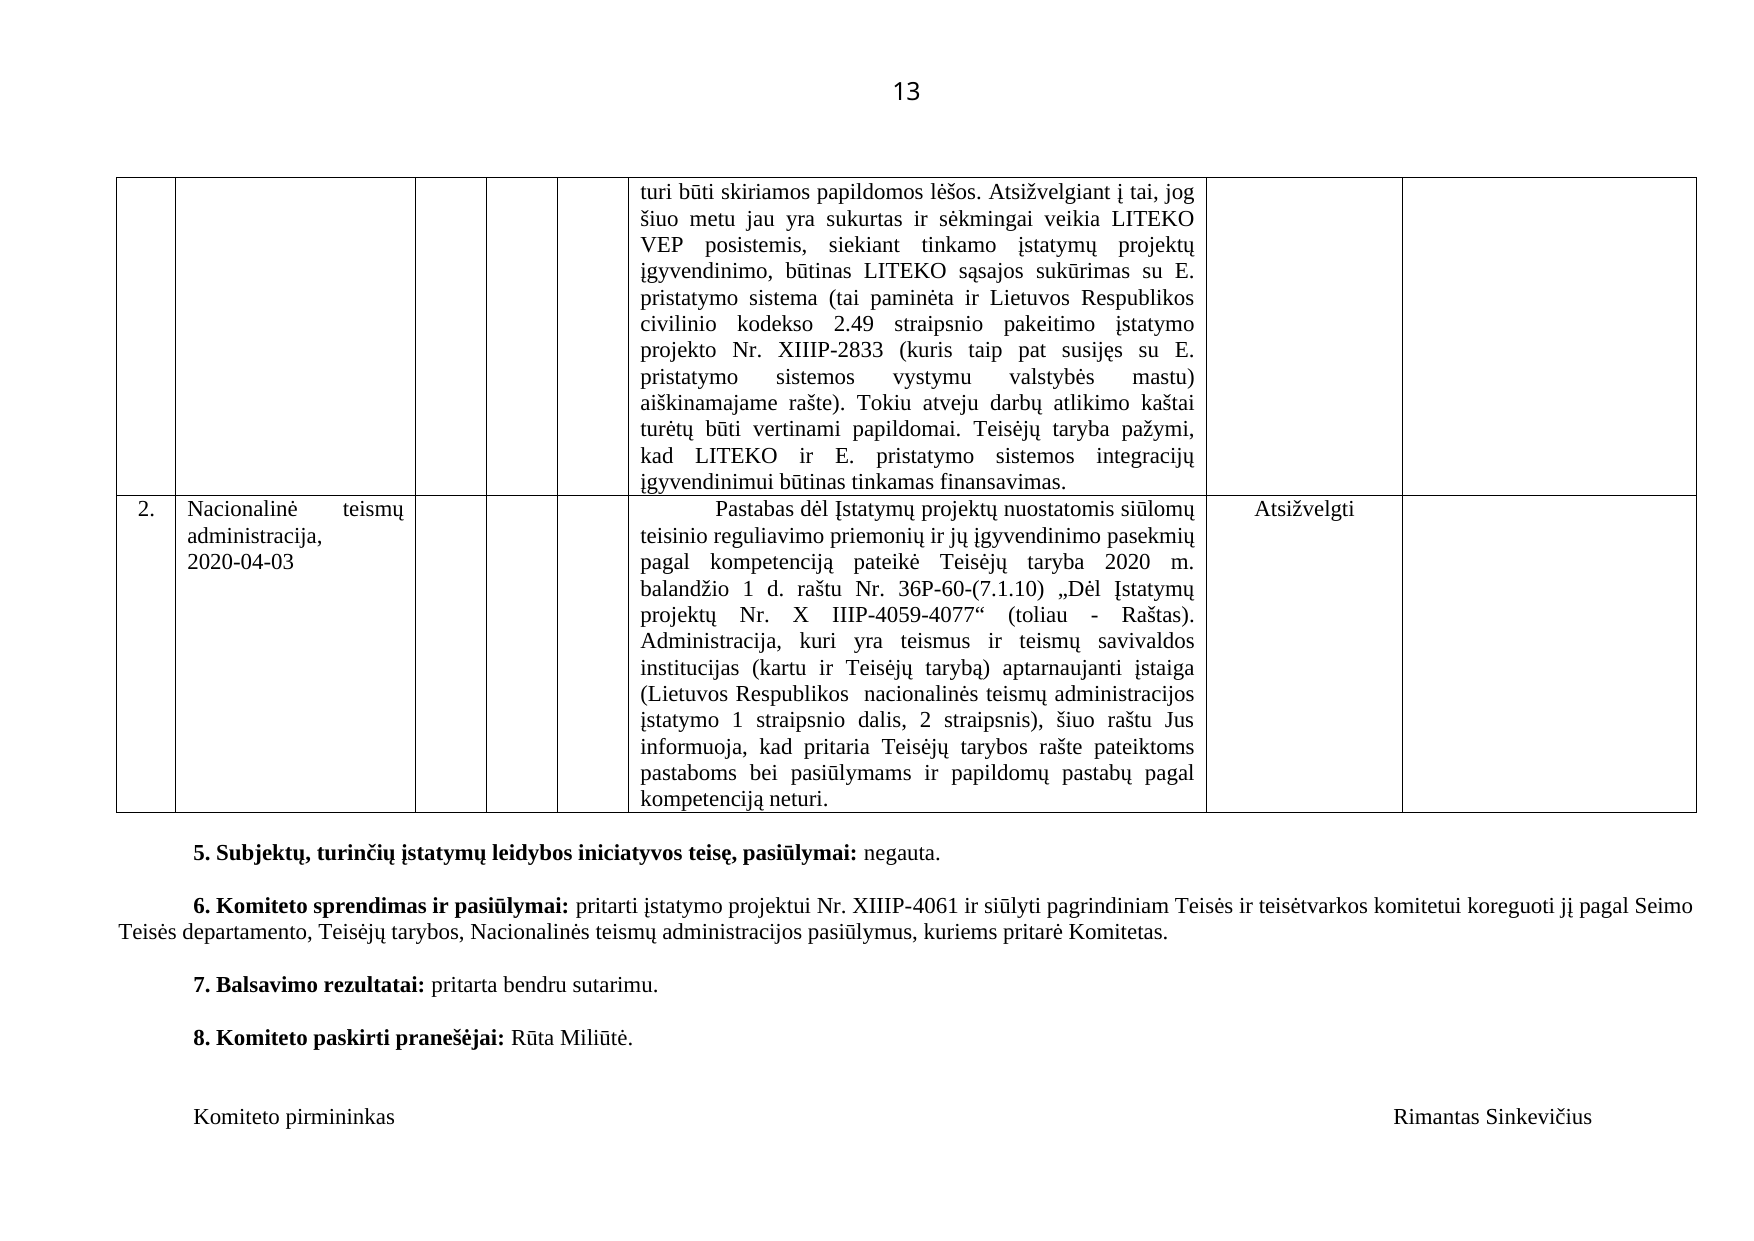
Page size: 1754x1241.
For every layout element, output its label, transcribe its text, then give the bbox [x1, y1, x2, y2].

table_cell turi būti skiriamos papildomos lėšos. Atsižvelgiant į tai, jog šiuo metu jau yra sukurtas ir sėkmingai veikia LITEKO VEP posistemis, siekiant tinkamo įstatymų projektų įgyvendinimo, būtinas LITEKO sąsajos sukūrimas su E. pristatymo sistema (tai paminėta ir Lietuvos Respublikos civilinio kodekso 2.49 straipsnio pakeitimo įstatymo projekto Nr. XIIIP-2833 (kuris taip pat susijęs su E. pristatymo sistemos vystymu valstybės mastu) aiškinamajame rašte). Tokiu atveju darbų atlikimo kaštai turėtų būti vertinami papildomai. Teisėjų taryba pažymi, kad LITEKO ir E. pristatymo sistemos integracijų įgyvendinimui būtinas tinkamas finansavimas. [629, 178, 1206, 494]
table_cell [558, 178, 628, 494]
table_cell Atsižvelgti [1207, 496, 1402, 812]
table_cell [1403, 496, 1696, 812]
table_cell [176, 178, 415, 494]
text Komiteto pirmininkas Rimantas Sinkevičius [118, 1103, 1695, 1129]
table_cell [416, 496, 486, 812]
text 5. Subjektų, turinčių įstatymų leidybos iniciatyvos teisę, pasiūlymai: negauta. [118, 839, 1695, 866]
text 7. Balsavimo rezultatai: pritarta bendru sutarimu. [118, 971, 1695, 997]
table_cell [1403, 178, 1696, 494]
table_cell [416, 178, 486, 494]
text 6. Komiteto sprendimas ir pasiūlymai: pritarti įstatymo projektui Nr. XIIIP-4061 ir siūlyti pagrindiniam Teisės ir teisėtvarkos komitetui koreguoti jį pagal Seimo Teisės departamento, Teisėjų tarybos, Nacionalinės teismų administracijos pasiūlymus, kuriems pritarė Komitetas. [118, 892, 1695, 944]
table_cell [487, 496, 557, 812]
text 8. Komiteto paskirti pranešėjai: Rūta Miliūtė. [118, 1024, 1695, 1050]
table_cell Nacionalinė teismų administracija, 2020-04-03 [176, 496, 415, 812]
table_cell [487, 178, 557, 494]
table_cell [117, 178, 175, 494]
table_cell [558, 496, 628, 812]
table_cell [1207, 178, 1402, 494]
table_cell 2. [117, 496, 175, 812]
table_cell Pastabas dėl Įstatymų projektų nuostatomis siūlomų teisinio reguliavimo priemonių ir jų įgyvendinimo pasekmių pagal kompetenciją pateikė Teisėjų taryba 2020 m. balandžio 1 d. raštu Nr. 36P-60-(7.1.10) „Dėl Įstatymų projektų Nr. X IIIP-4059-4077“ (toliau - Raštas). Administracija, kuri yra teismus ir teismų savivaldos institucijas (kartu ir Teisėjų tarybą) aptarnaujanti įstaiga (Lietuvos Respublikos nacionalinės teismų administracijos įstatymo 1 straipsnio dalis, 2 straipsnis), šiuo raštu Jus informuoja, kad pritaria Teisėjų tarybos rašte pateiktoms pastaboms bei pasiūlymams ir papildomų pastabų pagal kompetenciją neturi. [629, 496, 1206, 812]
